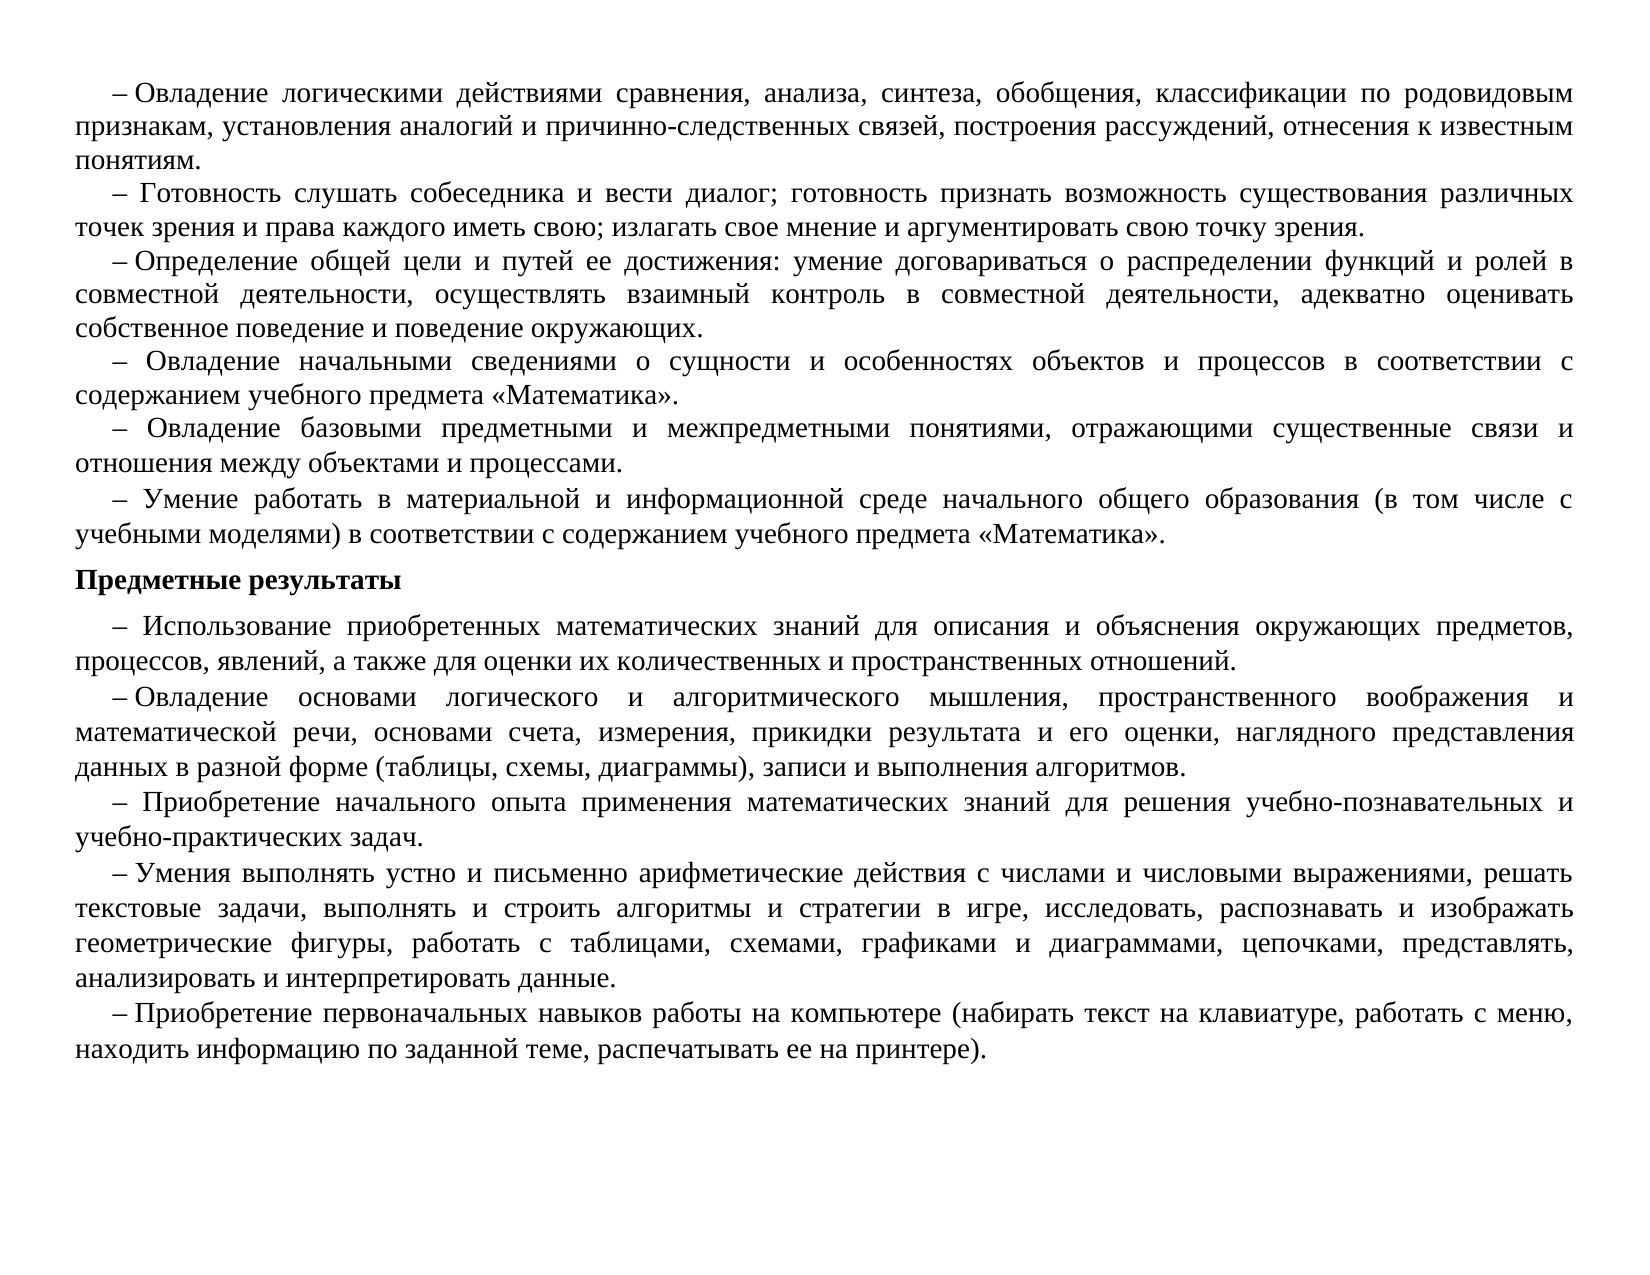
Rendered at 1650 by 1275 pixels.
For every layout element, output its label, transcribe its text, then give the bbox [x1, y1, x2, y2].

text – Умения выполнять устно и письменно арифметические действия с числами и числовыми выражениями, решать текстовые задачи, выполнять и строить алгоритмы и стратегии в игре, исследовать, распознавать и изображать геометрические фигуры, работать с таблицами, схемами, графиками и диаграммами, цепочками, представлять, анализировать и интерпретировать данные. [75, 855, 1575, 994]
text – Готовность слушать собеседника и вести диалог; готовность признать возможность существования различных точек зрения и права каждого иметь свою; излагать свое мнение и аргументировать свою точку зрения. [75, 176, 1575, 243]
text – Умение работать в материальной и информационной среде начального общего образования (в том числе с учебными моделями) в соответствии с содержанием учебного предмета «Математика». [75, 481, 1575, 549]
text – Приобретение начального опыта применения математических знаний для решения учебно-познавательных и учебно-практических задач. [75, 784, 1575, 853]
text – Овладение логическими действиями сравнения, анализа, синтеза, обобщения, классификации по родовидовым признакам, установления аналогий и причинно-следственных связей, построения рассуждений, отнесения к известным понятиям. [75, 75, 1575, 176]
text – Использование приобретенных математических знаний для описания и объяснения окружающих предметов, процессов, явлений, а также для оценки их количественных и пространственных отношений. [75, 608, 1575, 677]
text – Определение общей цели и путей ее достижения: умение договариваться о распределении функций и ролей в совместной деятельности, осуществлять взаимный контроль в совместной деятельности, адекватно оценивать собственное поведение и поведение окружающих. [75, 243, 1575, 343]
text – Овладение начальными сведениями о сущности и особенностях объектов и процессов в соответствии с содержанием учебного предмета «Математика». [75, 343, 1575, 410]
text – Овладение основами логического и алгоритмического мышления, пространственного воображения и математической речи, основами счета, измерения, прикидки результата и его оценки, наглядного представления данных в разной форме (таблицы, схемы, диаграммы), записи и выполнения алгоритмов. [75, 679, 1575, 783]
text Предметные результаты [75, 562, 1575, 596]
text – Приобретение первоначальных навыков работы на компьютере (набирать текст на клавиатуре, работать с меню, находить информацию по заданной теме, распечатывать ее на принтере). [75, 996, 1575, 1064]
text – Овладение базовыми предметными и межпредметными понятиями, отражающими существенные связи и отношения между объектами и процессами. [75, 410, 1575, 479]
